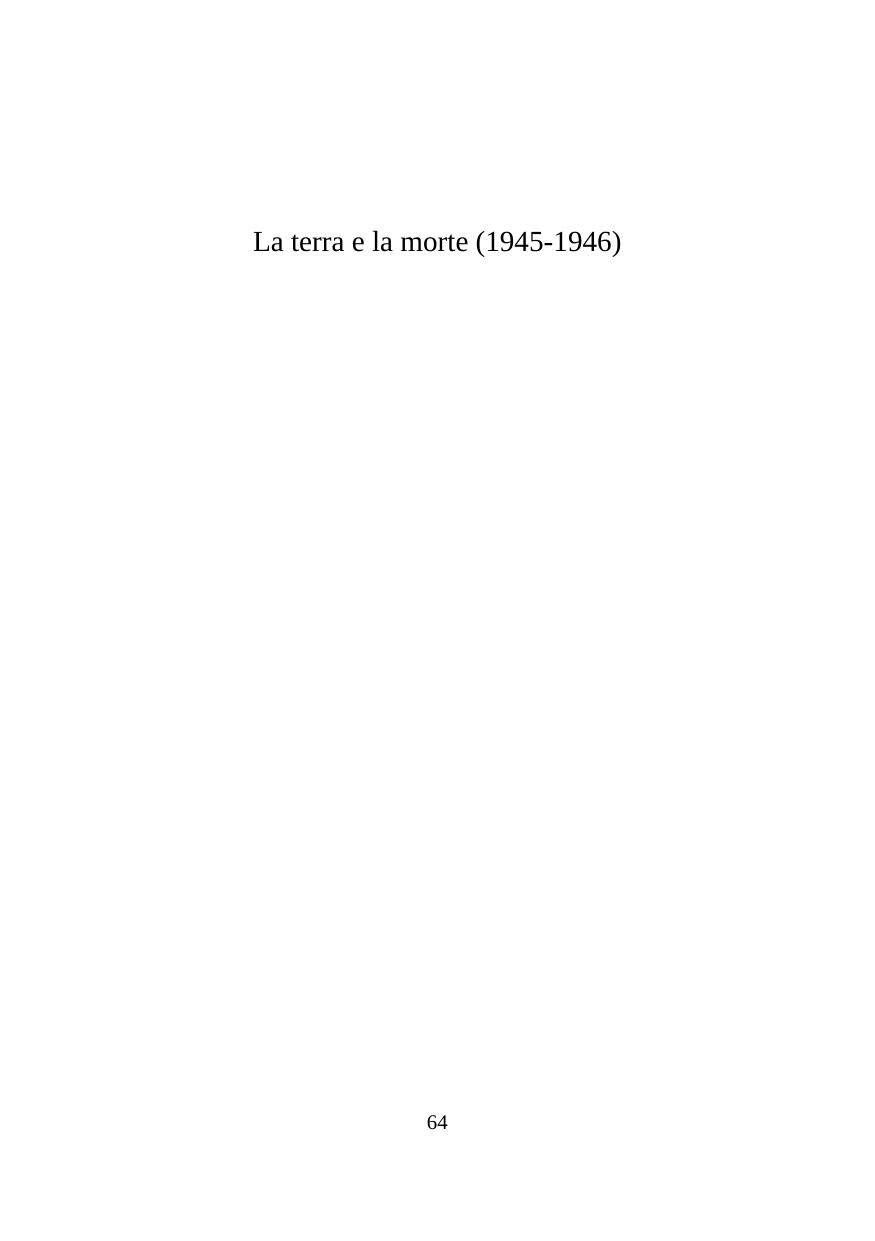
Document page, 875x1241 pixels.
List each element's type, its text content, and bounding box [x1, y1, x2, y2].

subtitle La terra e la morte (1945-1946) [106, 224, 768, 258]
